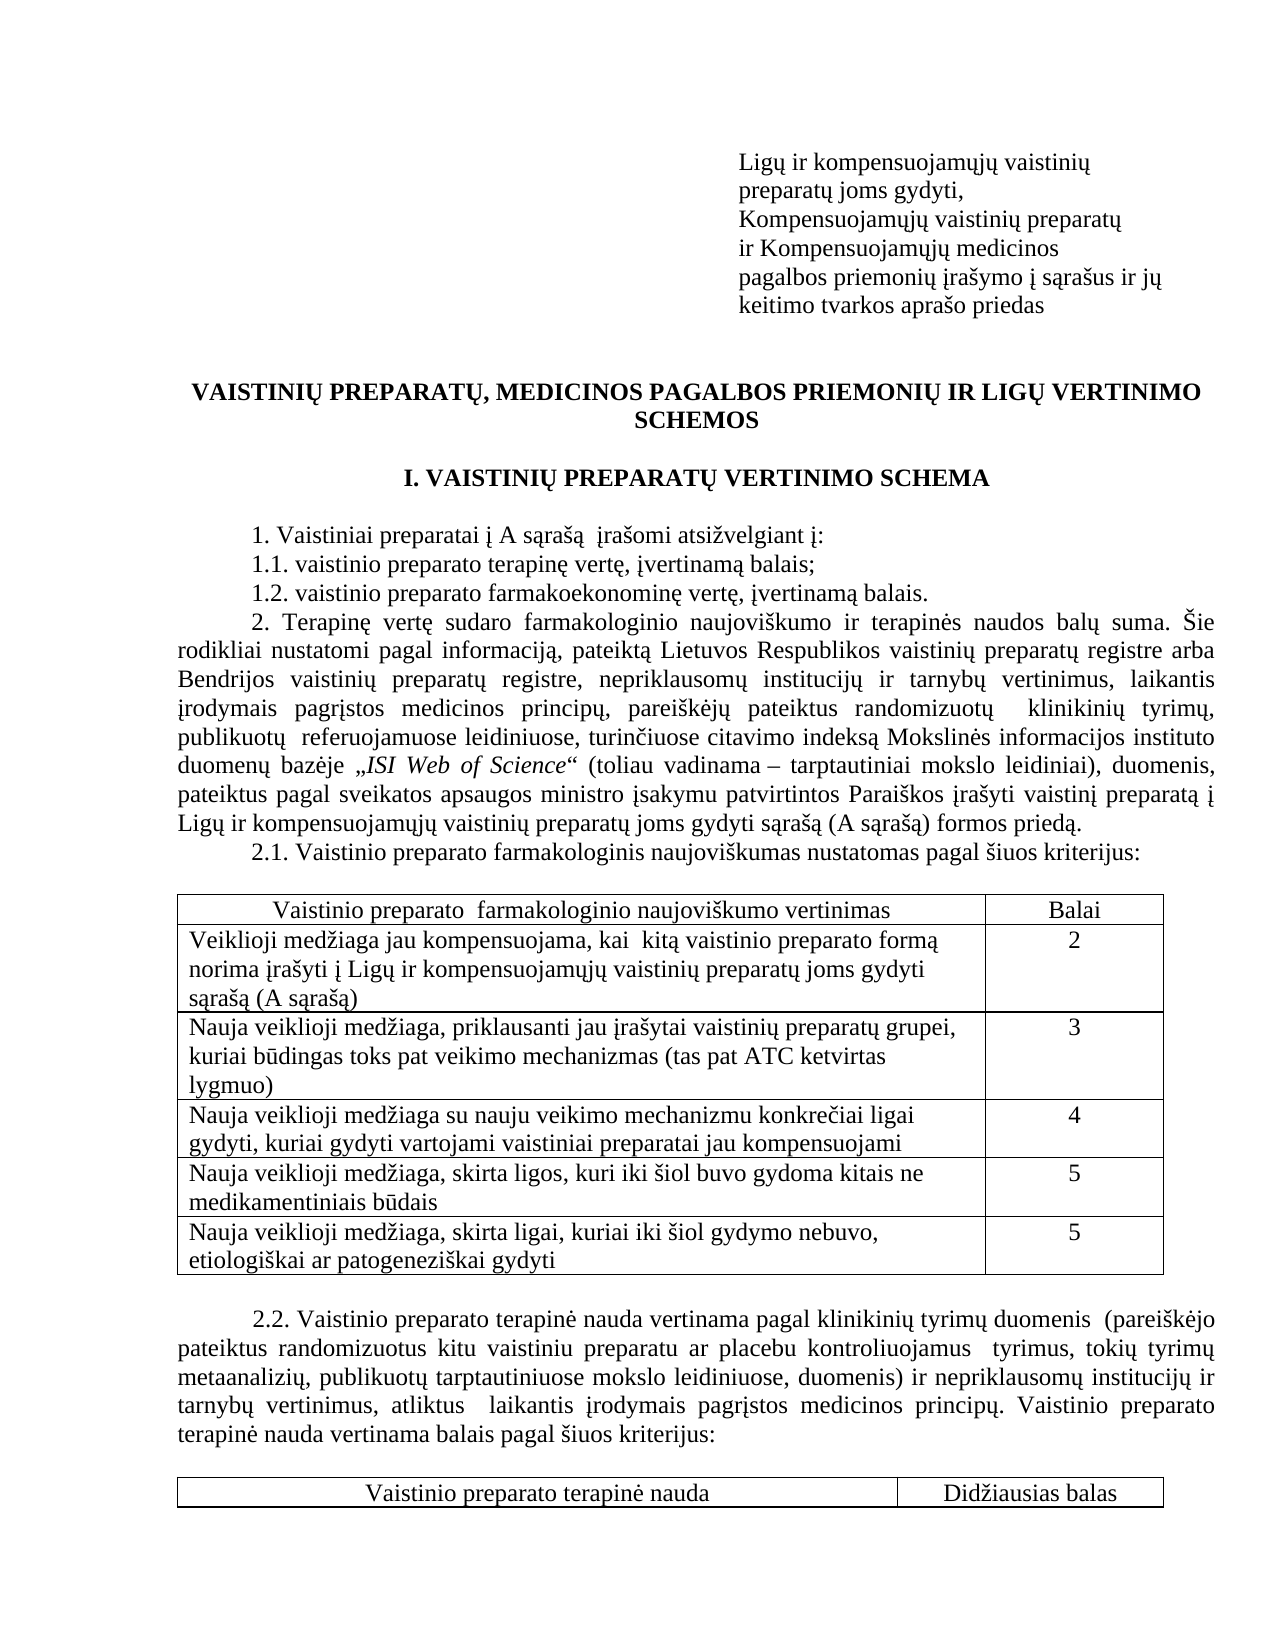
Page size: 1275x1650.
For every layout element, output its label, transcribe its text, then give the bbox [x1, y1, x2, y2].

table_cell 2 [986, 925, 1163, 1011]
table_cell Nauja veiklioji medžiaga, priklausanti jau įrašytai vaistinių preparatų grupei, kuriai būdingas toks pat veikimo mechanizmas (tas pat ATC ketvirtas lygmuo) [178, 1013, 985, 1099]
text ir Kompensuojamųjų medicinos [738, 233, 1216, 262]
table_header Vaistinio preparato terapinė nauda [178, 1478, 897, 1506]
text preparatų joms gydyti, [738, 176, 1216, 204]
table_cell 3 [986, 1013, 1163, 1099]
text 2.1. Vaistinio preparato farmakologinis naujoviškumas nustatomas pagal šiuos kriterijus: [177, 837, 1216, 866]
text Ligų ir kompensuojamųjų vaistinių [738, 147, 1216, 176]
text 2.2. Vaistinio preparato terapinė nauda vertinama pagal klinikinių tyrimų duomenis (pareiškėjo pateiktus randomizuotus kitu vaistiniu preparatu ar placebu kontroliuojamus tyrimus, tokių tyrimų metaanalizių, publikuotų tarptautiniuose mokslo leidiniuose, duomenis) ir nepriklausomų institucijų ir tarnybų vertinimus, atliktus laikantis įrodymais pagrįstos medicinos principų. Vaistinio preparato terapinė nauda vertinama balais pagal šiuos kriterijus: [177, 1304, 1216, 1448]
table_header Vaistinio preparato farmakologinio naujoviškumo vertinimas [178, 895, 985, 924]
text 1.1. vaistinio preparato terapinę vertę, įvertinamą balais; [177, 549, 1216, 578]
table_cell Nauja veiklioji medžiaga, skirta ligai, kuriai iki šiol gydymo nebuvo, etiologiškai ar patogeneziškai gydyti [178, 1217, 985, 1274]
table_header Balai [986, 895, 1163, 924]
table_cell Veiklioji medžiaga jau kompensuojama, kai kitą vaistinio preparato formą norima įrašyti į Ligų ir kompensuojamųjų vaistinių preparatų joms gydyti sąrašą (A sąrašą) [178, 925, 985, 1011]
table_cell 5 [986, 1158, 1163, 1216]
text keitimo tvarkos aprašo priedas [738, 291, 1216, 319]
text 2. Terapinę vertę sudaro farmakologinio naujoviškumo ir terapinės naudos balų suma. Šie rodikliai nustatomi pagal informaciją, pateiktą Lietuvos Respublikos vaistinių preparatų registre arba Bendrijos vaistinių preparatų registre, nepriklausomų institucijų ir tarnybų vertinimus, laikantis įrodymais pagrįstos medicinos principų, pareiškėjų pateiktus randomizuotų klinikinių tyrimų, publikuotų referuojamuose leidiniuose, turinčiuose citavimo indeksą Mokslinės informacijos instituto duomenų bazėje „ISI Web of Science“ (toliau vadinama – tarptautiniai mokslo leidiniai), duomenis, pateiktus pagal sveikatos apsaugos ministro įsakymu patvirtintos Paraiškos įrašyti vaistinį preparatą į Ligų ir kompensuojamųjų vaistinių preparatų joms gydyti sąrašą (A sąrašą) formos priedą. [177, 607, 1216, 837]
text VAISTINIŲ PREPARATŲ, MEDICINOS PAGALBOS PRIEMONIŲ IR LIGŲ VERTINIMO SCHEMOS [177, 377, 1216, 434]
table_cell Nauja veiklioji medžiaga, skirta ligos, kuri iki šiol buvo gydoma kitais ne medikamentiniais būdais [178, 1158, 985, 1216]
table_cell 4 [986, 1100, 1163, 1157]
text pagalbos priemonių įrašymo į sąrašus ir jų [738, 262, 1216, 291]
table_cell Nauja veiklioji medžiaga su nauju veikimo mechanizmu konkrečiai ligai gydyti, kuriai gydyti vartojami vaistiniai preparatai jau kompensuojami [178, 1100, 985, 1157]
text Kompensuojamųjų vaistinių preparatų [738, 204, 1216, 233]
text 1. Vaistiniai preparatai į A sąrašą įrašomi atsižvelgiant į: [177, 521, 1216, 549]
table_header Didžiausias balas [898, 1478, 1163, 1506]
text 1.2. vaistinio preparato farmakoekonominę vertę, įvertinamą balais. [177, 578, 1216, 607]
text I. VAISTINIŲ PREPARATŲ VERTINIMO SCHEMA [177, 463, 1216, 492]
table_cell 5 [986, 1217, 1163, 1274]
